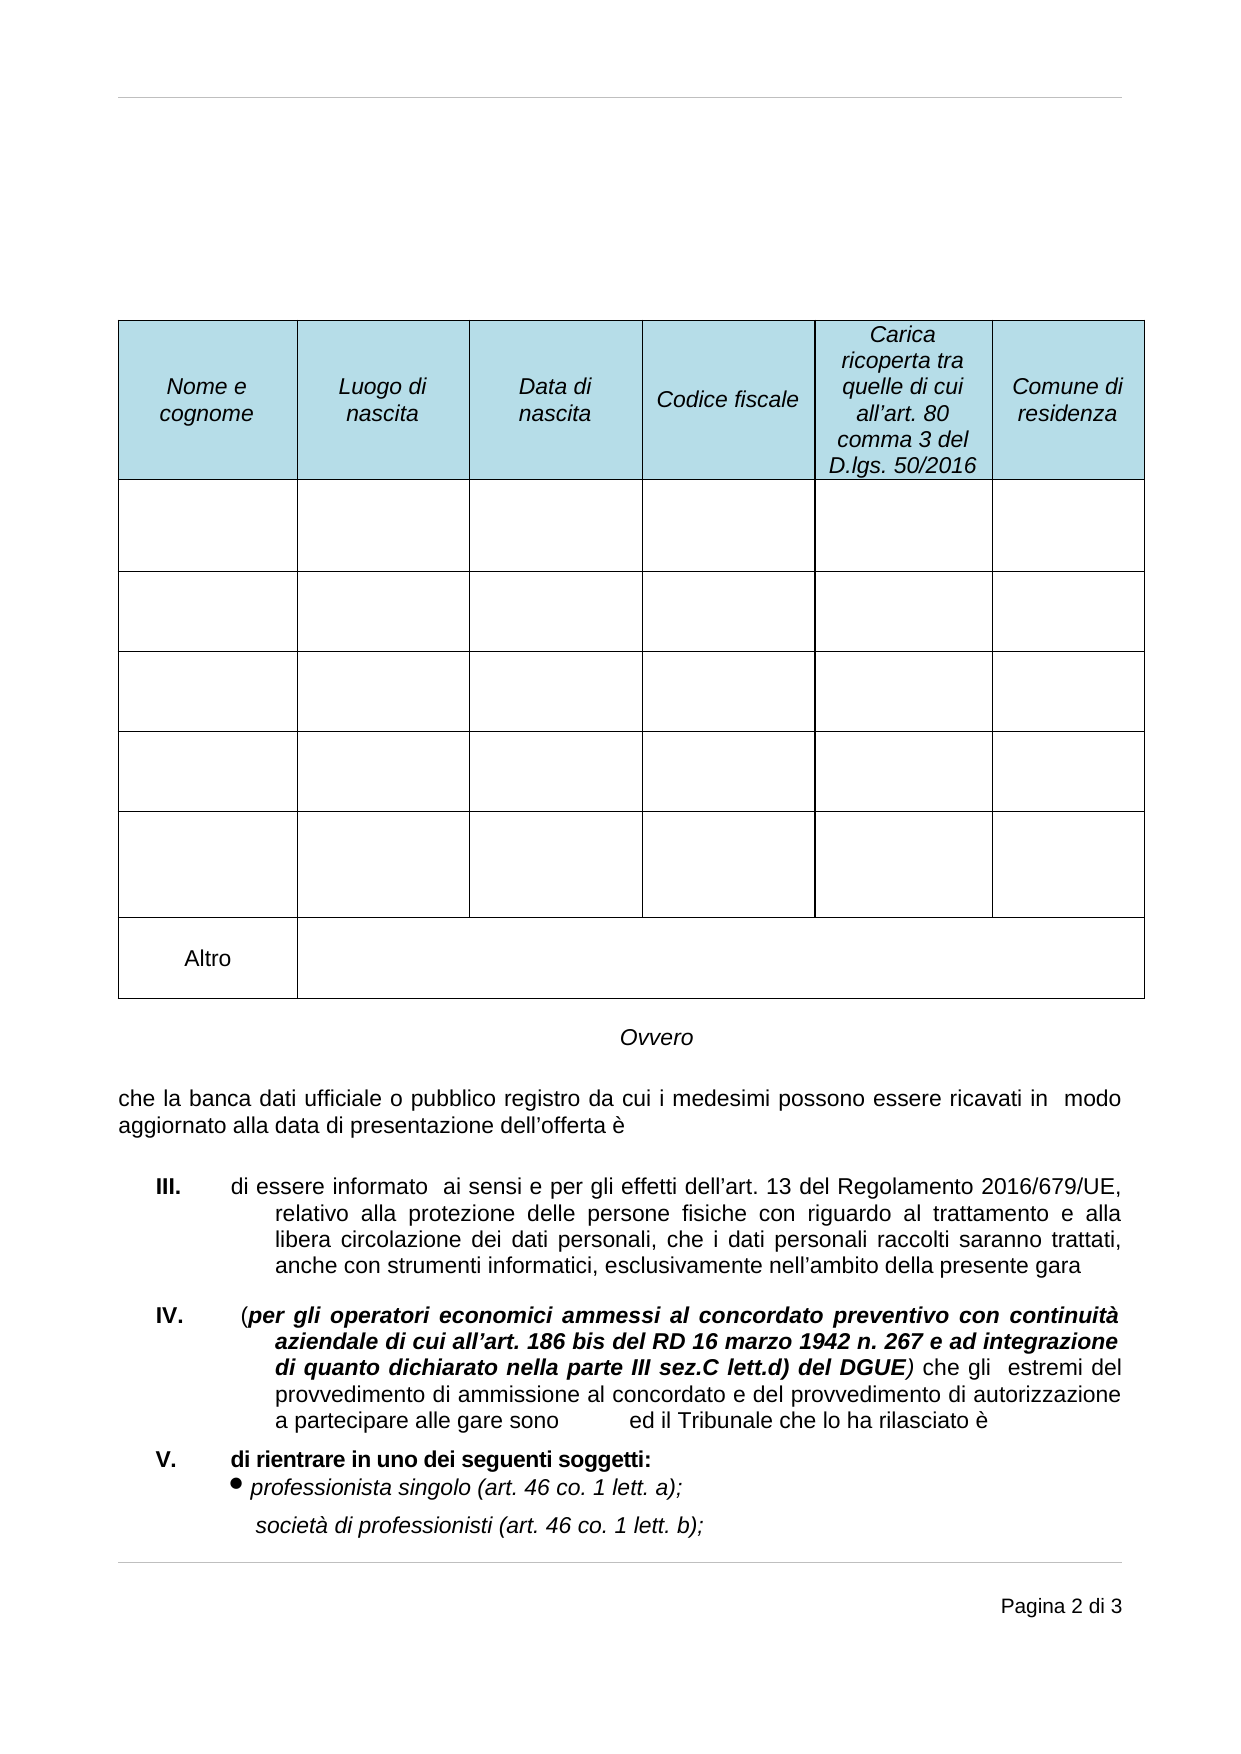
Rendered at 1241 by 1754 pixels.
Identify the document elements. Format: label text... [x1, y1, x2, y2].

table_cell [298, 652, 469, 731]
table_cell [816, 812, 992, 917]
table_cell [993, 572, 1144, 651]
list di rientrare in uno dei seguenti soggetti: [155, 1446, 1122, 1472]
list di essere informato ai sensi e per gli effetti dell’art. 13 del Regolamento 2016/679/UE, relativo alla protezione delle persone fisiche con riguardo al trattamento e alla libera circolazione dei dati personali, che i dati personali raccolti saranno trattati, anche con strumenti informatici, esclusivamente nell’ambito della presente gara [156, 1173, 1122, 1279]
table_cell [119, 480, 297, 571]
table_cell [470, 572, 642, 651]
table_cell [643, 812, 814, 917]
table_header Codice fiscale [643, 321, 814, 479]
table_cell [119, 812, 297, 917]
table_header Nome e cognome [119, 321, 297, 479]
table_cell [298, 918, 1144, 997]
text Ovvero [193, 1023, 1122, 1050]
table_cell [298, 480, 469, 571]
table_cell [993, 652, 1144, 731]
text che la banca dati ufficiale o pubblico registro da cui i medesimi possono essere ricavati in modo aggiornato alla data di presentazione dell’offerta è [118, 1085, 1122, 1138]
table_cell [993, 480, 1144, 571]
table_cell Altro [119, 918, 297, 997]
table_cell [298, 572, 469, 651]
table_cell [816, 732, 992, 811]
table_cell [298, 812, 469, 917]
table_cell [993, 812, 1144, 917]
table_cell [119, 572, 297, 651]
table_cell [470, 812, 642, 917]
table_cell [470, 652, 642, 731]
table_header Luogo di nascita [298, 321, 469, 479]
table_cell [119, 652, 297, 731]
table_cell [470, 480, 642, 571]
text società di professionisti (art. 46 co. 1 lett. b); [230, 1503, 1122, 1541]
list (per gli operatori economici ammessi al concordato preventivo con continuità aziendale di cui all’art. 186 bis del RD 16 marzo 1942 n. 267 e ad integrazione di quanto dichiarato nella parte III sez.C lett.d) del DGUE) che gli estremi del provvedimento di ammissione al concordato e del provvedimento di autorizzazione a partecipare alle gare sono ed il Tribunale che lo ha rilasciato è [156, 1302, 1122, 1433]
table_header Carica ricoperta tra quelle di cui all’art. 80 comma 3 del D.lgs. 50/2016 [816, 321, 992, 479]
text  professionista singolo (art. 46 co. 1 lett. a); [230, 1472, 1122, 1503]
table_cell [643, 732, 814, 811]
table_cell [643, 572, 814, 651]
table_cell [643, 652, 814, 731]
table_cell [119, 732, 297, 811]
table_cell [643, 480, 814, 571]
table_cell [298, 732, 469, 811]
table_header Data di nascita [470, 321, 642, 479]
table_cell [470, 732, 642, 811]
table_header Comune di residenza [993, 321, 1144, 479]
table_cell [993, 732, 1144, 811]
table_cell [816, 480, 992, 571]
table_cell [816, 652, 992, 731]
table_cell [816, 572, 992, 651]
